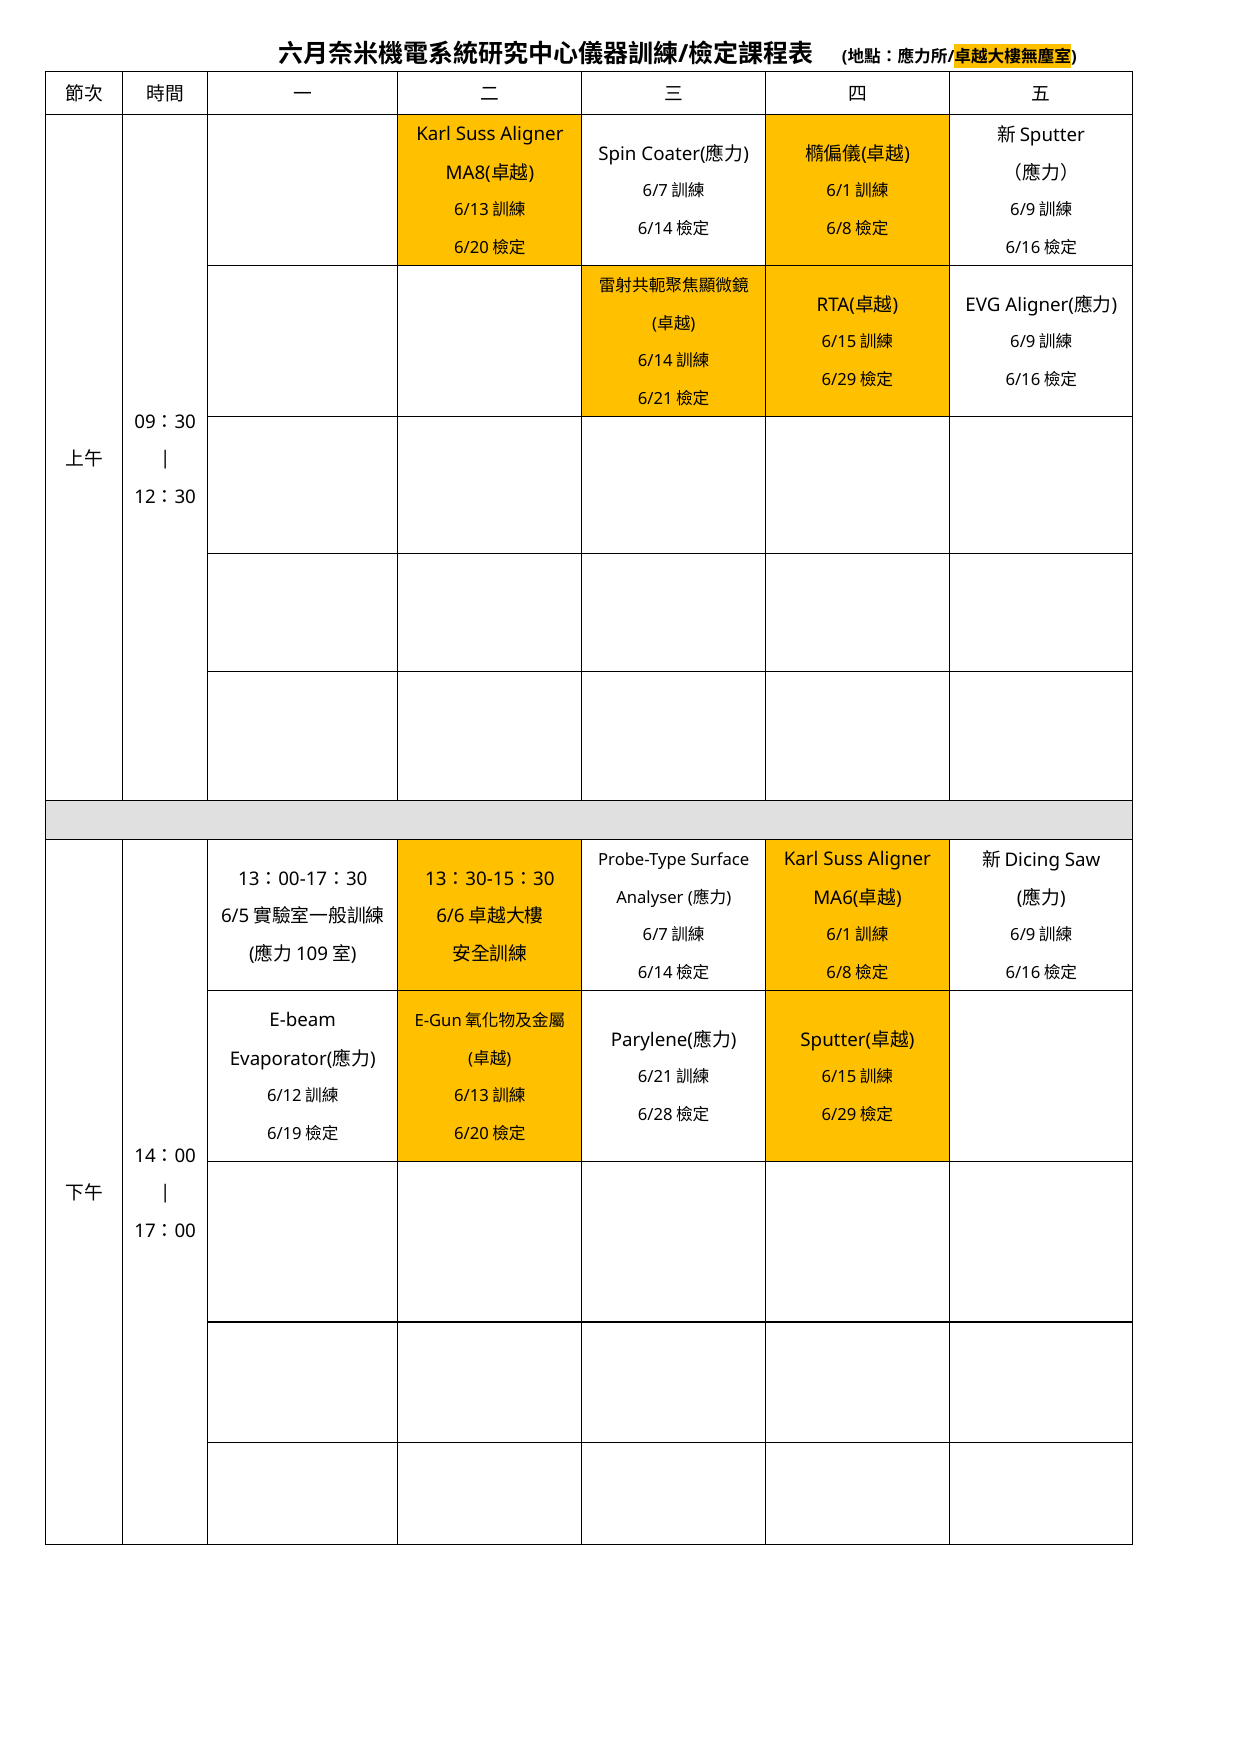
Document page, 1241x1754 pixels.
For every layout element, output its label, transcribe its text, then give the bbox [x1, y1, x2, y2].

table_cell [582, 554, 765, 671]
table_cell [582, 1443, 765, 1543]
table_cell Probe-Type Surface Analyser (應力) 6/7訓練 6/14檢定 [582, 840, 765, 990]
table_cell [582, 672, 765, 800]
table_cell [208, 554, 397, 671]
table_cell 下午 [46, 840, 122, 1543]
table_cell Spin Coater(應力) 6/7訓練 6/14檢定 [582, 115, 765, 265]
table_cell [208, 417, 397, 552]
table_cell 13：00-17：30 6/5實驗室一般訓練(應力109室) [208, 840, 397, 990]
table_cell [766, 672, 949, 800]
table_cell E-beam Evaporator(應力) 6/12訓練 6/19檢定 [208, 991, 397, 1161]
table_cell [398, 1323, 581, 1442]
text 六月奈米機電系統研究中心儀器訓練/檢定課程表 (地點：應力所/卓越大樓無塵室) [75, 33, 1162, 71]
table_cell EVG Aligner(應力) 6/9訓練 6/16檢定 [950, 266, 1132, 416]
table_cell [766, 1323, 949, 1442]
table_cell RTA(卓越) 6/15訓練 6/29檢定 [766, 266, 949, 416]
table_cell [582, 1162, 765, 1321]
table_cell [950, 1323, 1132, 1442]
table_header 二 [398, 72, 581, 114]
table_cell [950, 1162, 1132, 1321]
table_header 四 [766, 72, 949, 114]
table_cell [582, 1323, 765, 1442]
table_cell [46, 801, 1132, 839]
table_cell 雷射共軛聚焦顯微鏡(卓越) 6/14訓練 6/21檢定 [582, 266, 765, 416]
table_cell [950, 554, 1132, 671]
table_cell [208, 1323, 397, 1442]
table_cell [208, 672, 397, 800]
table_cell [766, 1443, 949, 1543]
table_cell Sputter(卓越) 6/15訓練 6/29檢定 [766, 991, 949, 1161]
table_cell [398, 1162, 581, 1321]
table_header 一 [208, 72, 397, 114]
table_header 五 [950, 72, 1132, 114]
table_cell 新Sputter （應力） 6/9訓練 6/16檢定 [950, 115, 1132, 265]
table_cell [398, 672, 581, 800]
table_cell [950, 991, 1132, 1161]
table_cell [766, 1162, 949, 1321]
table_cell [398, 1443, 581, 1543]
table_cell 橢偏儀(卓越) 6/1訓練 6/8檢定 [766, 115, 949, 265]
table_cell 新Dicing Saw (應力) 6/9訓練 6/16檢定 [950, 840, 1132, 990]
table_cell Parylene(應力) 6/21訓練 6/28檢定 [582, 991, 765, 1161]
table_cell E-Gun氧化物及金屬(卓越) 6/13訓練 6/20檢定 [398, 991, 581, 1161]
table_header 節次 [46, 72, 122, 114]
table_cell [398, 417, 581, 552]
table_cell 14：00 | 17：00 [123, 840, 207, 1543]
table_cell [208, 115, 397, 265]
table_cell Karl Suss Aligner MA6(卓越) 6/1訓練 6/8檢定 [766, 840, 949, 990]
table_header 三 [582, 72, 765, 114]
table_cell [208, 1162, 397, 1321]
table_cell [208, 1443, 397, 1543]
table_cell 13：30-15：30 6/6卓越大樓 安全訓練 [398, 840, 581, 990]
table_cell [766, 417, 949, 552]
table_cell 09：30 | 12：30 [123, 115, 207, 800]
table_cell [950, 417, 1132, 552]
table_cell [398, 554, 581, 671]
table_cell [950, 1443, 1132, 1543]
table_cell [950, 672, 1132, 800]
table_header 時間 [123, 72, 207, 114]
table_cell 上午 [46, 115, 122, 800]
table_cell [582, 417, 765, 552]
table_cell [208, 266, 397, 416]
table_cell [398, 266, 581, 416]
table_cell [766, 554, 949, 671]
table_cell Karl Suss Aligner MA8(卓越) 6/13訓練 6/20檢定 [398, 115, 581, 265]
